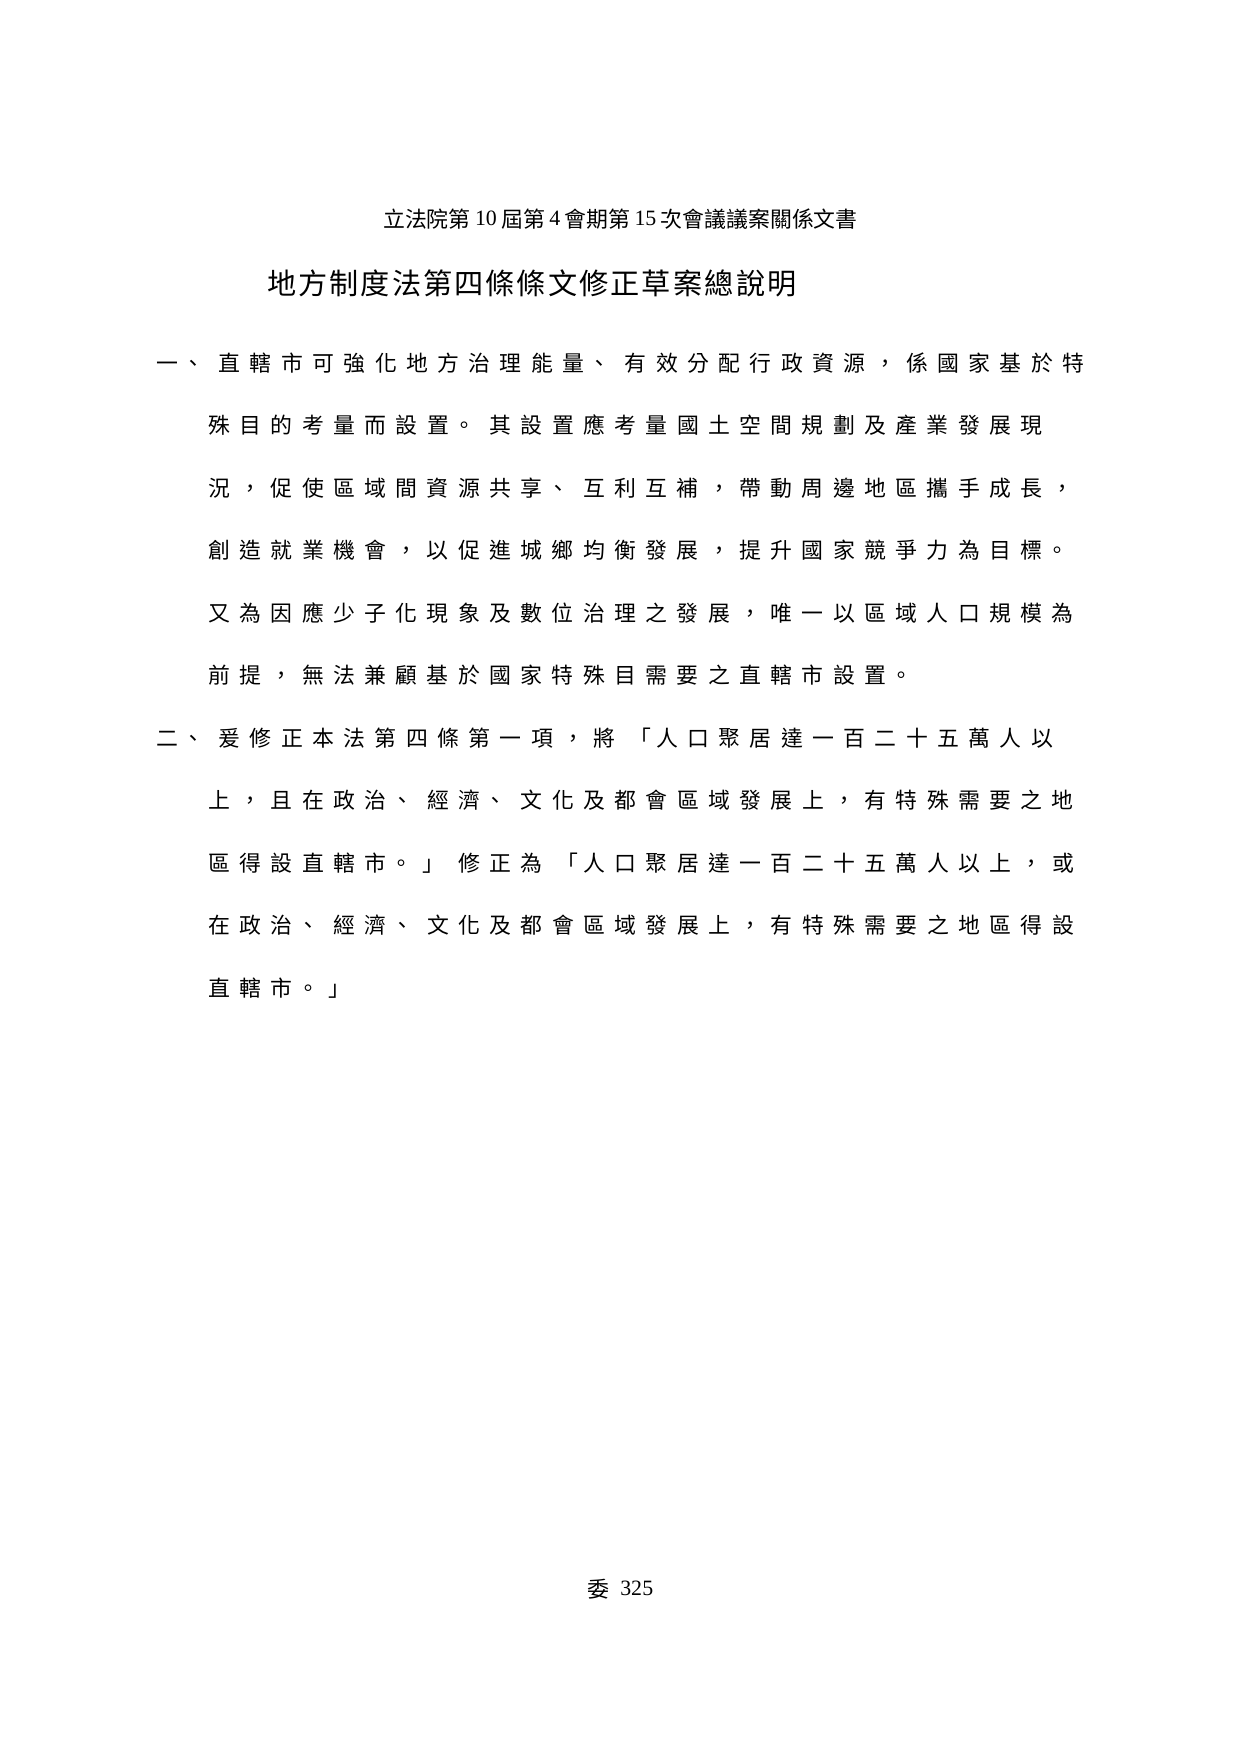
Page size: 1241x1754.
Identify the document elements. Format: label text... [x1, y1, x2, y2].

text 一、直轄市可強化地方治理能量、有效分配行政資源，係國家基於特殊目的考量而設置。其設置應考量國土空間規劃及產業發展現況，促使區域間資源共享、互利互補，帶動周邊地區攜手成長，創造就業機會，以促進城鄉均衡發展，提升國家競爭力為目標。又為因應少子化現象及數位治理之發展，唯一以區域人口規模為前提，無法兼顧基於國家特殊目需要之直轄市設置。 [151, 330, 1089, 705]
text 二、爰修正本法第四條第一項，將「人口聚居達一百二十五萬人以上，且在政治、經濟、文化及都會區域發展上，有特殊需要之地區得設直轄市。」修正為「人口聚居達一百二十五萬人以上，或在政治、經濟、文化及都會區域發展上，有特殊需要之地區得設直轄市。」 [151, 705, 1089, 1018]
text 地方制度法第四條條文修正草案總說明 [261, 250, 1089, 313]
